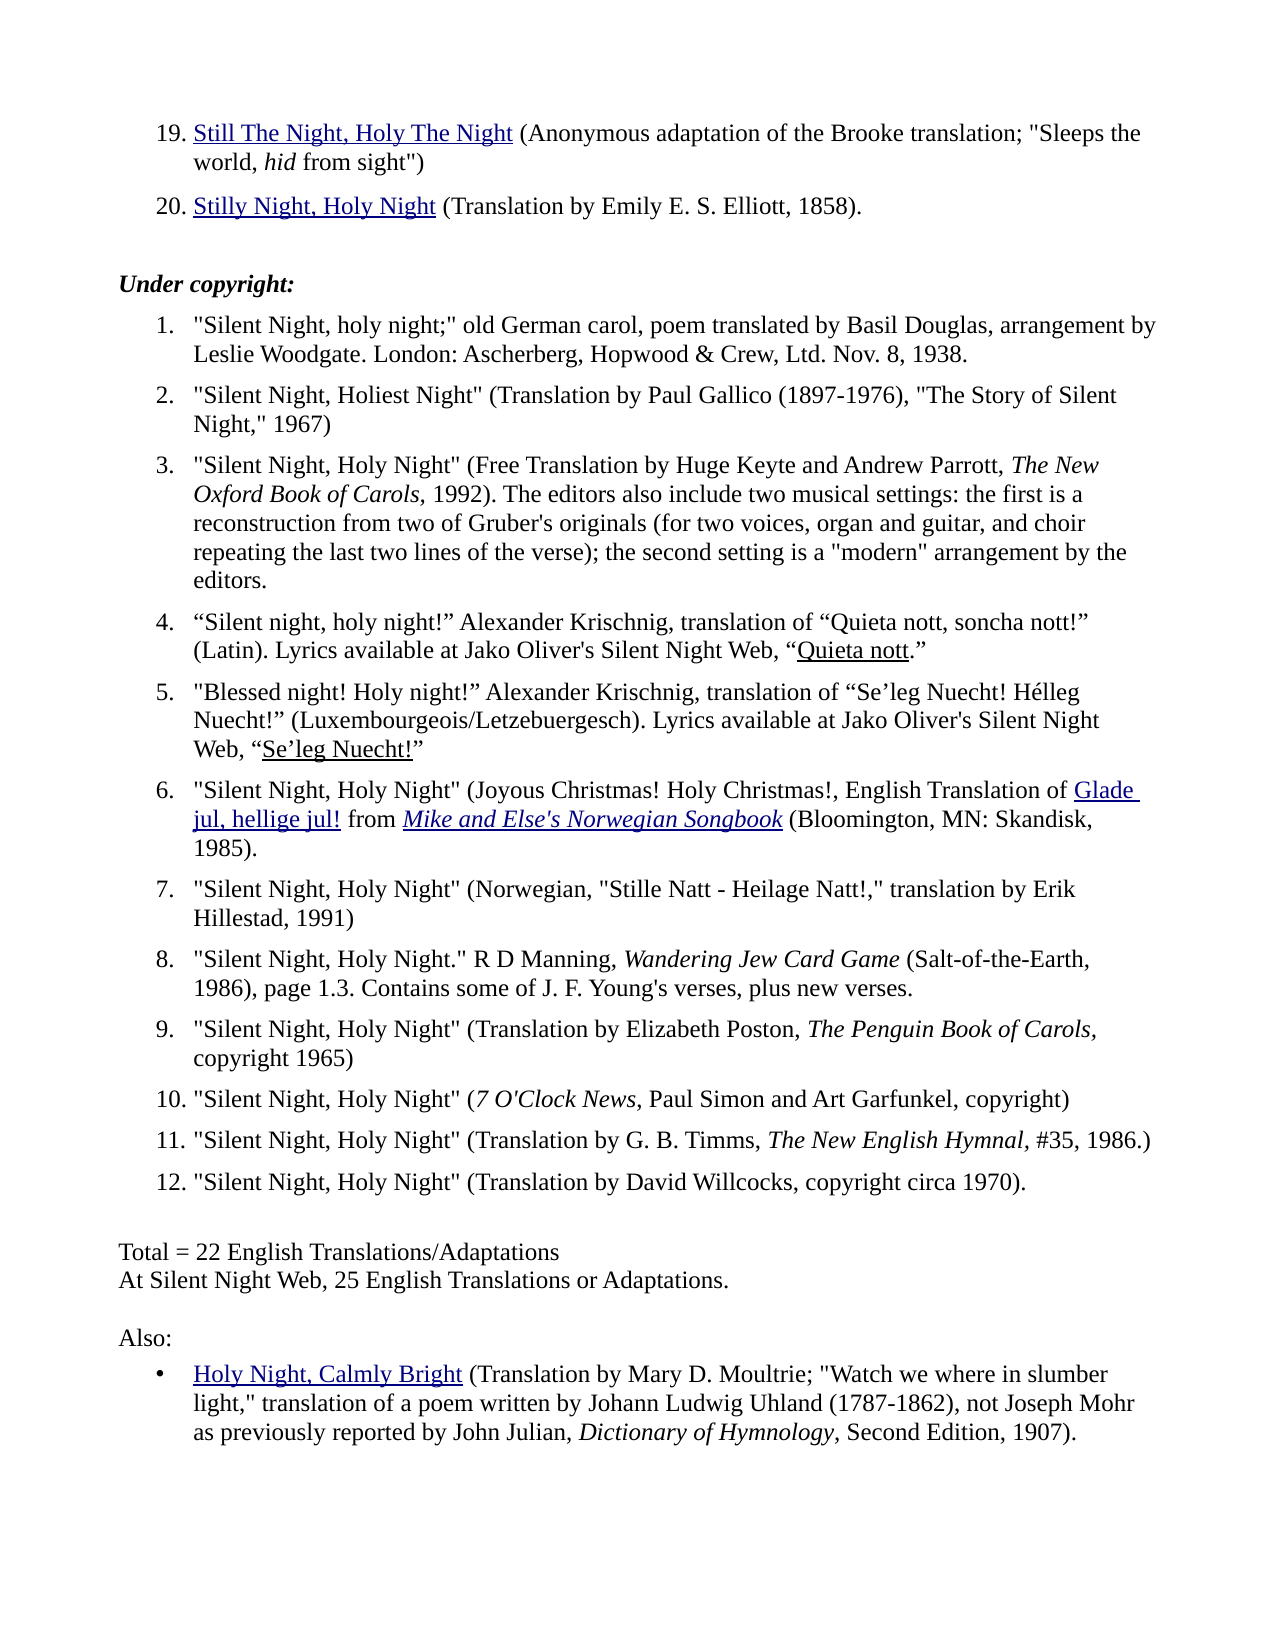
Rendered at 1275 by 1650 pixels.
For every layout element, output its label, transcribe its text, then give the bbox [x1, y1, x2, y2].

list "Silent Night, Holy Night" (7 O'Clock News, Paul Simon and Art Garfunkel, copyright) [156, 1084, 1157, 1113]
text Also: [118, 1323, 1157, 1352]
list Holy Night, Calmly Bright (Translation by Mary D. Moultrie; "Watch we where in slumber light," translation of a poem written by Johann Ludwig Uhland (1787-1862), not Joseph Mohr as previously reported by John Julian, Dictionary of Hymnology, Second Edition, 1907). [156, 1359, 1157, 1446]
text Total = 22 English Translations/Adaptations [118, 1237, 1157, 1265]
list "Silent Night, Holy Night" (Free Translation by Huge Keyte and Andrew Parrott, The New Oxford Book of Carols, 1992). The editors also include two musical settings: the first is a reconstruction from two of Gruber's originals (for two voices, organ and guitar, and choir repeating the last two lines of the verse); the second setting is a "modern" arrangement by the editors. [156, 450, 1157, 594]
list "Silent Night, Holy Night" (Translation by G. B. Timms, The New English Hymnal, #35, 1986.) [156, 1125, 1157, 1154]
list "Silent Night, Holy Night" (Translation by David Willcocks, copyright circa 1970). [156, 1167, 1157, 1195]
list "Silent Night, Holy Night" (Translation by Elizabeth Poston, The Penguin Book of Carols, copyright 1965) [156, 1014, 1157, 1072]
list Stilly Night, Holy Night (Translation by Emily E. S. Elliott, 1858). [156, 191, 1157, 220]
list "Silent Night, Holy Night." R D Manning, Wandering Jew Card Game (Salt-of-the-Earth, 1986), page 1.3. Contains some of J. F. Young's verses, plus new verses. [156, 944, 1157, 1002]
list “Silent night, holy night!” Alexander Krischnig, translation of “Quieta nott, soncha nott!” (Latin). Lyrics available at Jako Oliver's Silent Night Web, “Quieta nott.” [156, 607, 1157, 664]
list "Blessed night! Holy night!” Alexander Krischnig, translation of “Se’leg Nuecht! Hélleg Nuecht!” (Luxembourgeois/Letzebuergesch). Lyrics available at Jako Oliver's Silent Night Web, “Se’leg Nuecht!” [156, 677, 1157, 763]
list "Silent Night, Holy Night" (Joyous Christmas! Holy Christmas!, English Translation of Glade jul, hellige jul! from Mike and Else's Norwegian Songbook (Bloomington, MN: Skandisk, 1985). [156, 775, 1157, 862]
list "Silent Night, Holiest Night" (Translation by Paul Gallico (1897-1976), "The Story of Silent Night," 1967) [156, 380, 1157, 438]
text Under copyright: [118, 269, 1157, 298]
list "Silent Night, Holy Night" (Norwegian, "Stille Natt - Heilage Natt!," translation by Erik Hillestad, 1991) [156, 874, 1157, 932]
text At Silent Night Web, 25 English Translations or Adaptations. [118, 1265, 1157, 1294]
list "Silent Night, holy night;" old German carol, poem translated by Basil Douglas, arrangement by Leslie Woodgate. London: Ascherberg, Hopwood & Crew, Ltd. Nov. 8, 1938. [156, 310, 1157, 368]
list Still The Night, Holy The Night (Anonymous adaptation of the Brooke translation; "Sleeps the world, hid from sight") [156, 118, 1157, 176]
